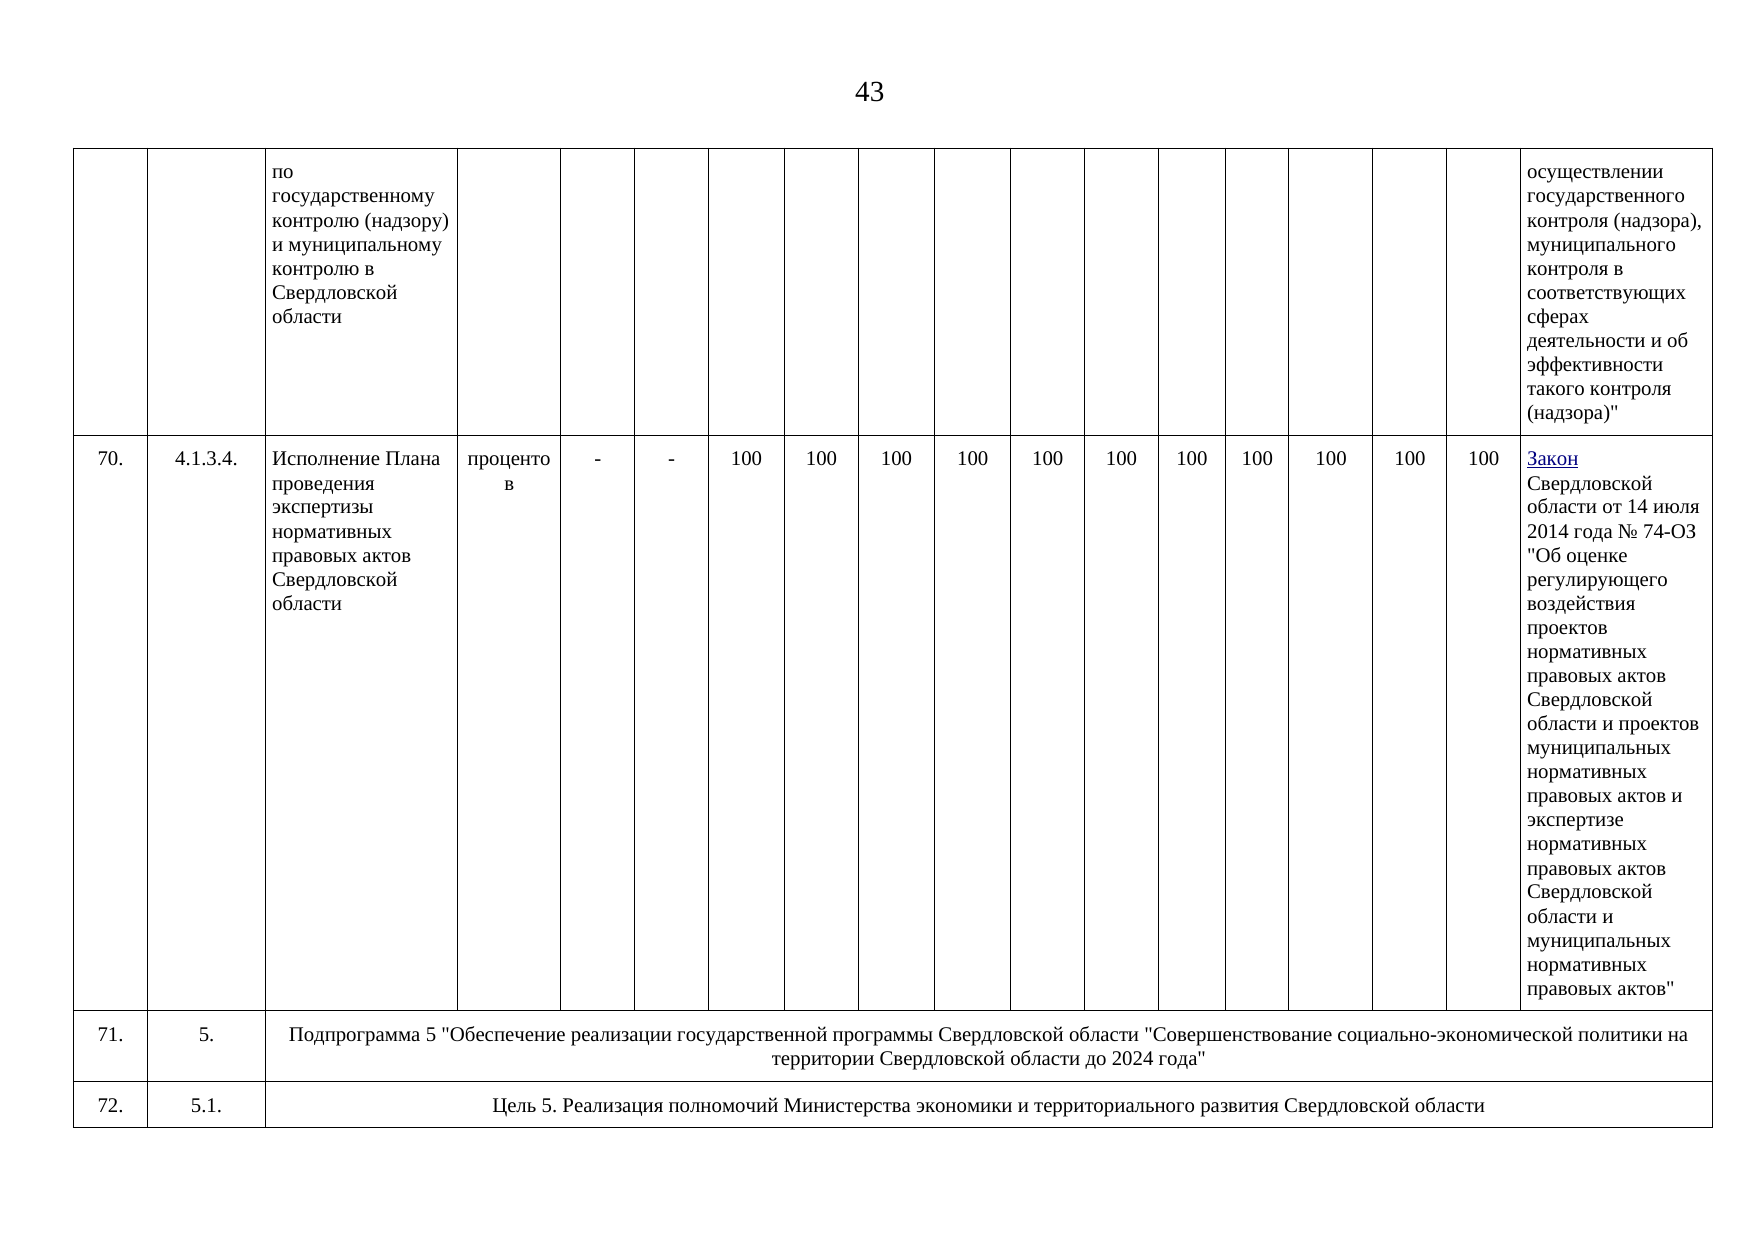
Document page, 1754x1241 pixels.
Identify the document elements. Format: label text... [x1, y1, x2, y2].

table_cell 100 [1085, 436, 1158, 1010]
table_cell 4.1.3.4. [148, 436, 265, 1010]
table_cell 100 [1159, 436, 1225, 1010]
table_cell 71. [74, 1011, 147, 1081]
table_cell осуществлении государственного контроля (надзора), муниципального контроля в соответствующих сферах деятельности и об эффективности такого контроля (надзора)" [1521, 149, 1712, 435]
table_cell [709, 149, 784, 435]
table_cell 100 [1289, 436, 1372, 1010]
table_cell 100 [1011, 436, 1084, 1010]
table_cell 100 [1447, 436, 1520, 1010]
table_cell - [1159, 149, 1225, 435]
table_cell - [1373, 149, 1446, 435]
table_cell Исполнение Плана проведения экспертизы нормативных правовых актов Свердловской области [266, 436, 457, 1010]
table_cell 100 [859, 436, 934, 1010]
table_cell - [1289, 149, 1372, 435]
table_cell - [1447, 149, 1520, 435]
table_cell - [561, 436, 634, 1010]
table_cell [74, 149, 147, 435]
table_cell Закон Свердловской области от 14 июля 2014 года № 74-ОЗ "Об оценке регулирующего воздействия проектов нормативных правовых актов Свердловской области и проектов муниципальных нормативных правовых актов и экспертизе нормативных правовых актов Свердловской области и муниципальных нормативных правовых актов" [1521, 436, 1712, 1010]
table_cell [785, 149, 858, 435]
table_cell [1011, 149, 1084, 435]
table_cell [859, 149, 934, 435]
table_cell Цель 5. Реализация полномочий Министерства экономики и территориального развития Свердловской области [266, 1082, 1712, 1127]
table_cell 70. [74, 436, 147, 1010]
table_cell 100 [709, 436, 784, 1010]
table_cell [561, 149, 634, 435]
table_cell 100 [935, 436, 1010, 1010]
table_cell 100 [785, 436, 858, 1010]
table_cell - [635, 436, 708, 1010]
table_cell - [1226, 149, 1288, 435]
table_cell [935, 149, 1010, 435]
table_cell 5.1. [148, 1082, 265, 1127]
table_cell [1085, 149, 1158, 435]
table_cell 100 [1373, 436, 1446, 1010]
table_cell 100 [1226, 436, 1288, 1010]
table_cell [458, 149, 560, 435]
table_cell по государственному контролю (надзору) и муниципальному контролю в Свердловской области [266, 149, 457, 435]
table_cell 72. [74, 1082, 147, 1127]
table_cell процентов [458, 436, 560, 1010]
table_cell [148, 149, 265, 435]
table_cell Подпрограмма 5 "Обеспечение реализации государственной программы Свердловской области "Совершенствование социально-экономической политики на территории Свердловской области до 2024 года" [266, 1011, 1712, 1081]
table_cell [635, 149, 708, 435]
table_cell 5. [148, 1011, 265, 1081]
